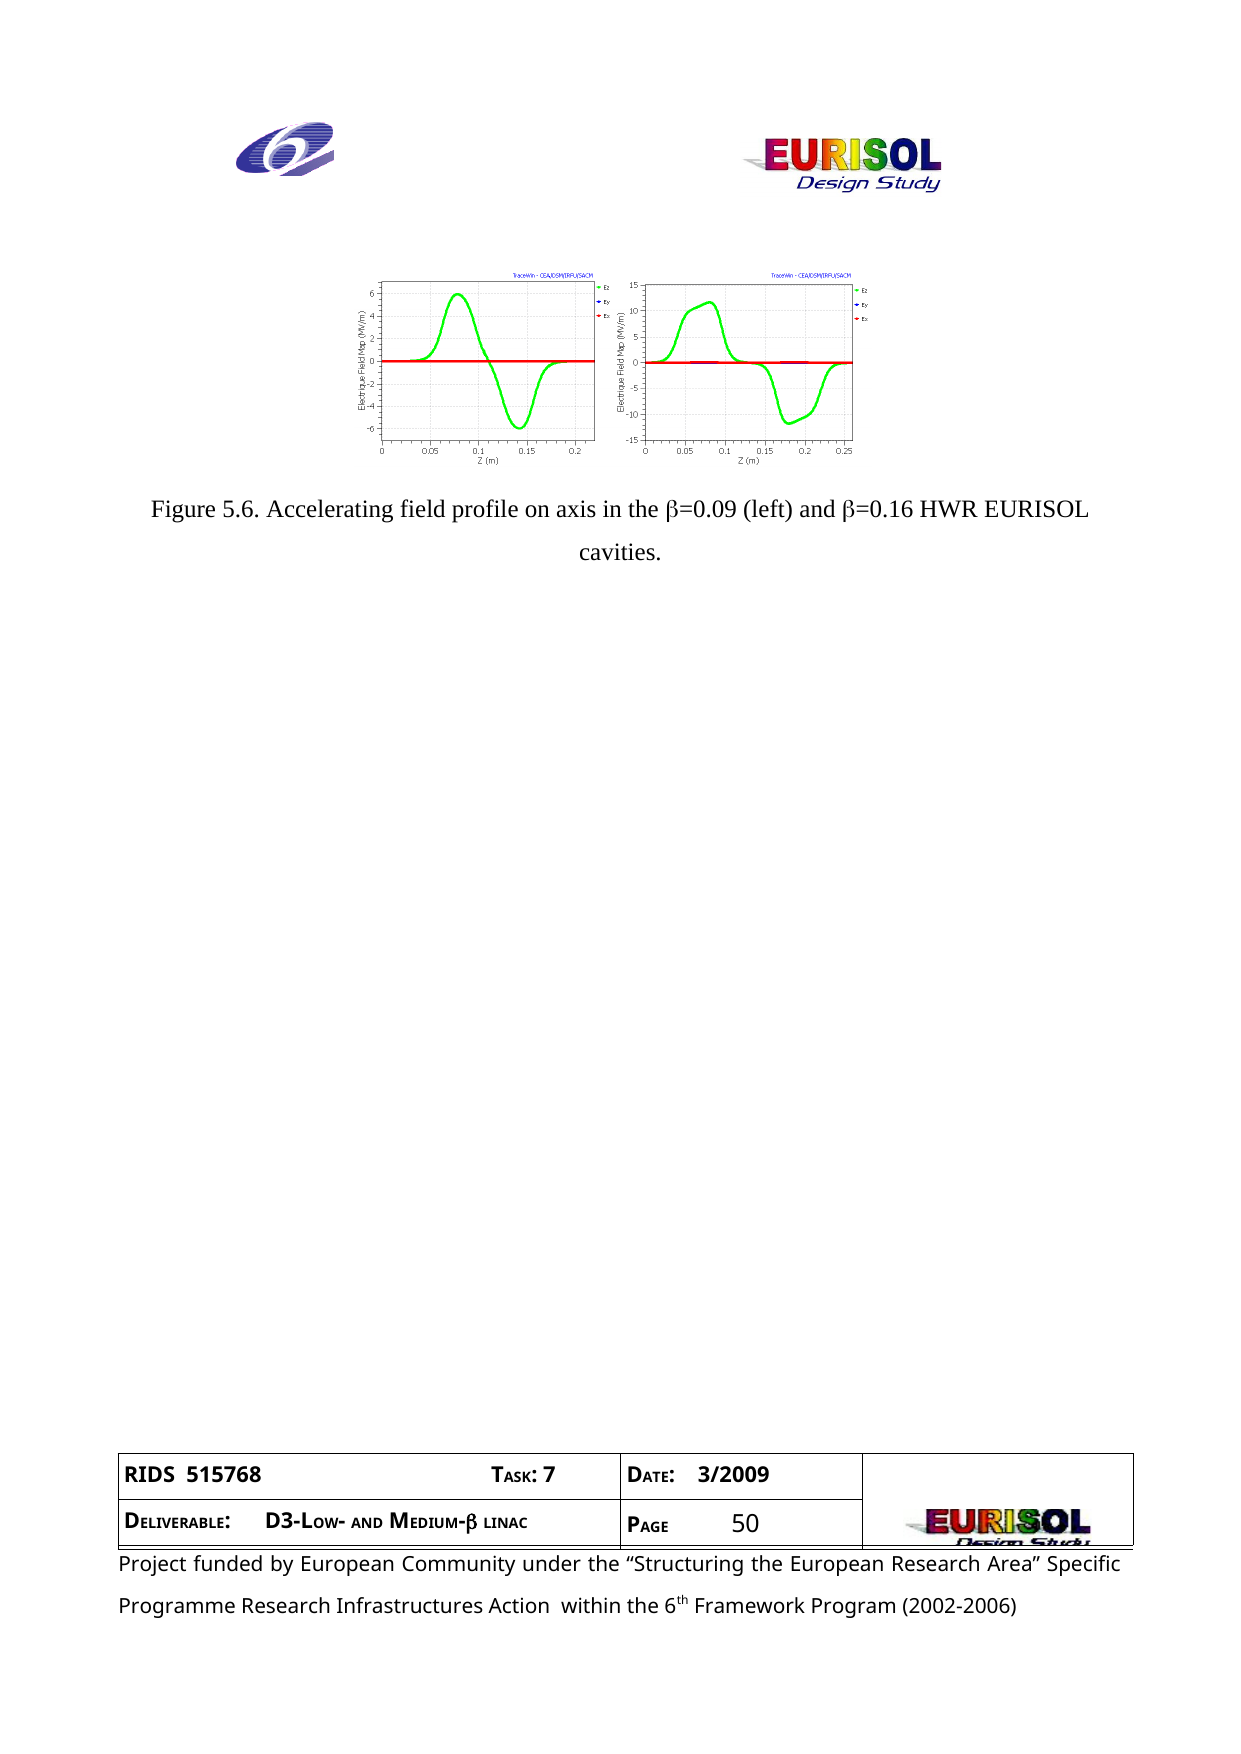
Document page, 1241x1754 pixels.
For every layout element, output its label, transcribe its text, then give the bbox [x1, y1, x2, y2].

text Figure 5.6. Accelerating field profile on axis in the =0.09 (left) and =0.16 HWR EURISOL cavities. [118, 494, 1122, 566]
picture [234, 119, 334, 176]
picture [740, 138, 942, 197]
picture [903, 1509, 1092, 1545]
